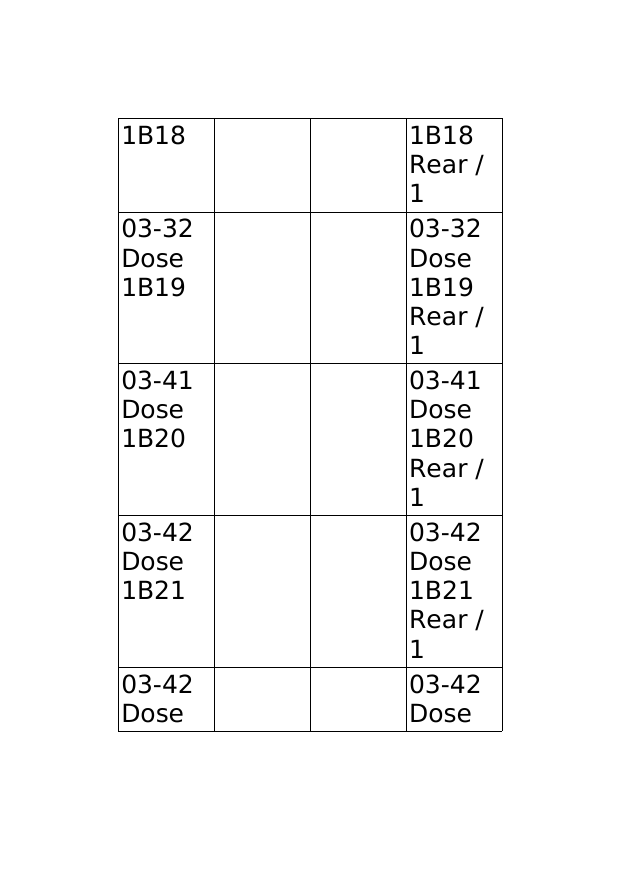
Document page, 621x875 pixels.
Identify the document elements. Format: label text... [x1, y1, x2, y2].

table_cell [215, 516, 310, 667]
table_cell [215, 668, 310, 731]
table_cell [311, 668, 406, 731]
table_cell 03-32 Dose 1B19 Rear / 1 [407, 213, 502, 363]
table_cell [311, 516, 406, 667]
table_cell 03-41 Dose 1B20 [119, 364, 214, 515]
table_cell [311, 364, 406, 515]
table_cell [215, 364, 310, 515]
table_cell 03-41 Dose 1B20 Rear / 1 [407, 364, 502, 515]
table_cell 03-42 Dose [119, 668, 214, 731]
table_cell [215, 213, 310, 363]
table_cell 03-42 Dose 1B21 Rear / 1 [407, 516, 502, 667]
table_cell 03-42 Dose [407, 668, 502, 731]
table_cell 03-32 Dose 1B19 [119, 213, 214, 363]
table_cell [215, 119, 310, 212]
table_cell 03-42 Dose 1B21 [119, 516, 214, 667]
table_cell [311, 119, 406, 212]
table_cell [311, 213, 406, 363]
table_cell 1B18 [119, 119, 214, 212]
table_cell 1B18 Rear / 1 [407, 119, 502, 212]
